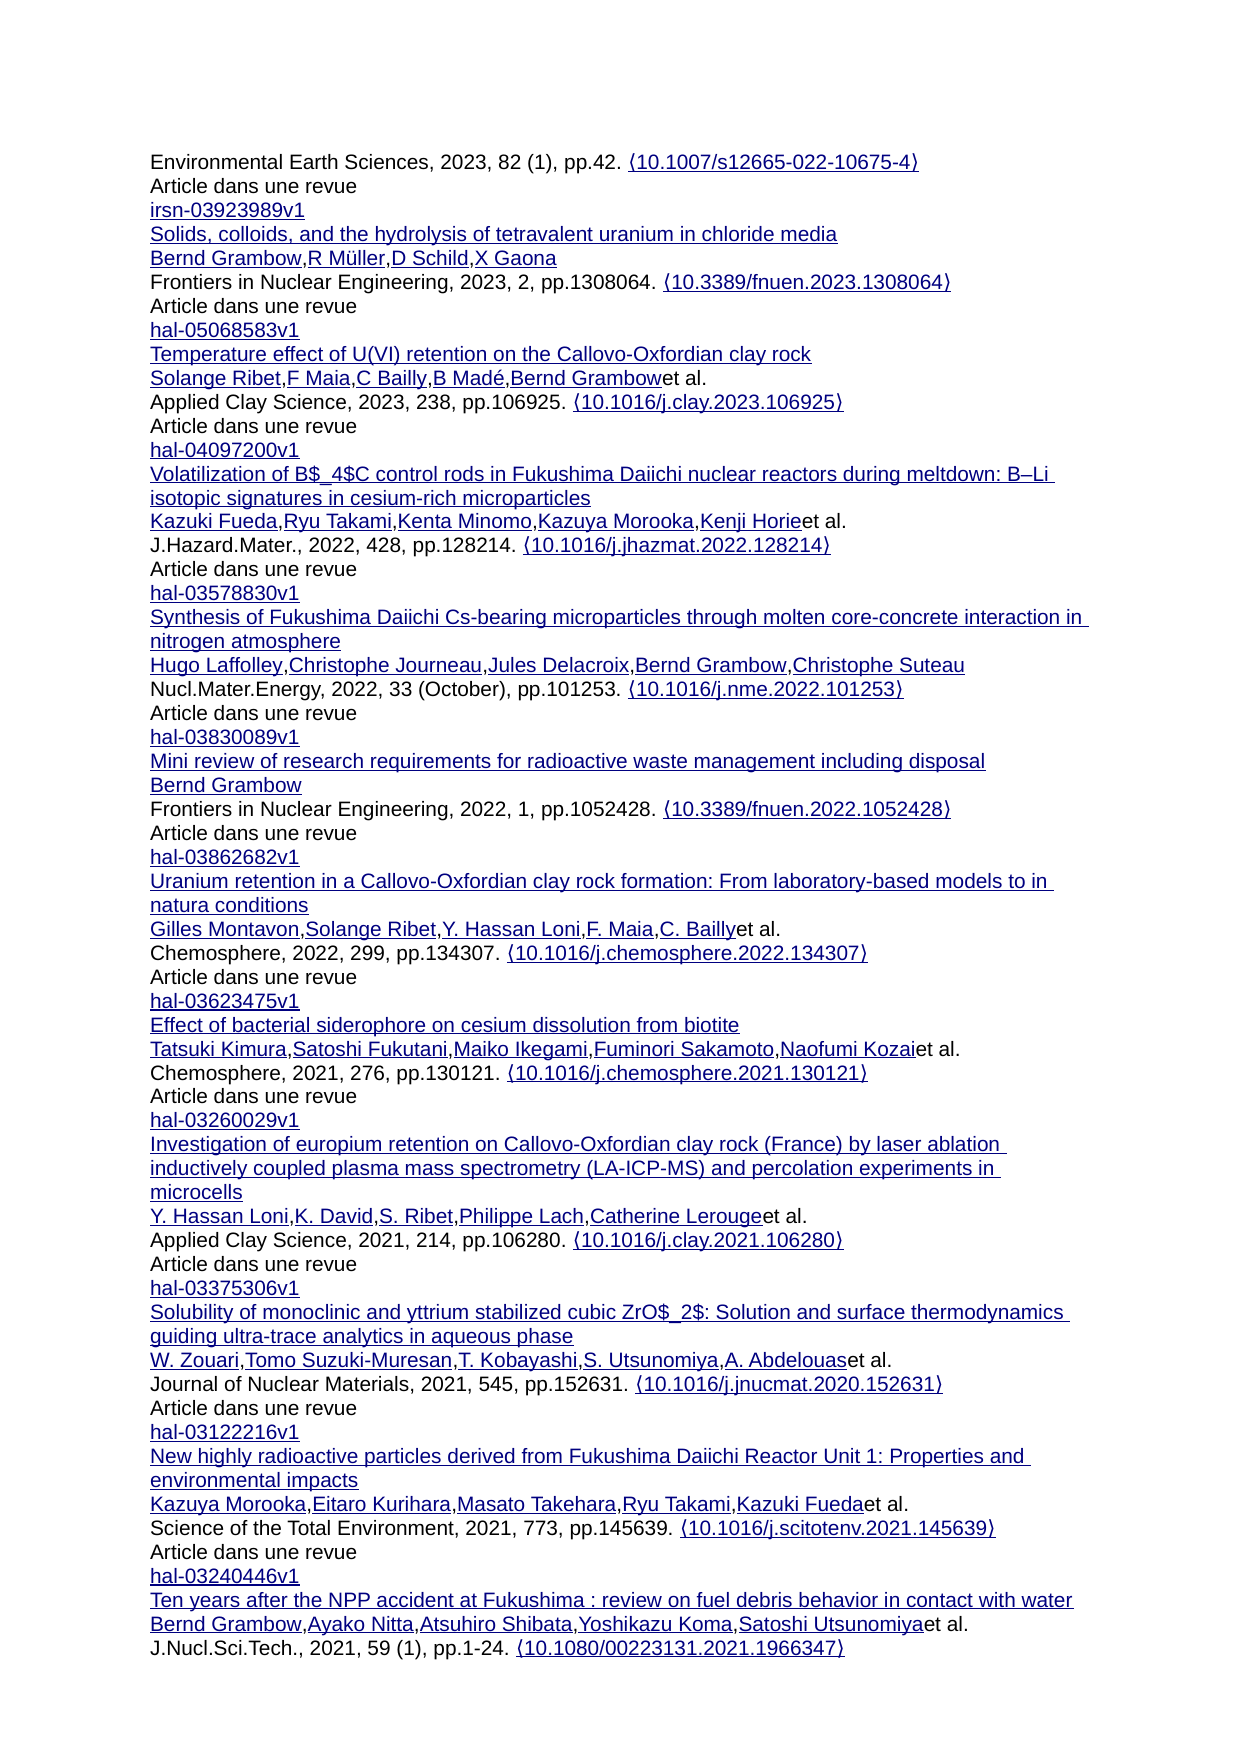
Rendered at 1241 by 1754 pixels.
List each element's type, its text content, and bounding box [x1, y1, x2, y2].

table_cell Effect of bacterial siderophore on cesium dissolution from biotite Tatsuki Kimura,Satoshi Fukutani,Maiko Ikegami,Fuminori Sakamoto,Naofumi Kozaiet al. Chemosphere, 2021, 276, pp.130121. ⟨10.1016/j.chemosphere.2021.130121⟩ Article dans une revue hal-03260029v1 [150, 1013, 1090, 1132]
table_cell Mini review of research requirements for radioactive waste management including disposal Bernd Grambow Frontiers in Nuclear Engineering, 2022, 1, pp.1052428. ⟨10.3389/fnuen.2022.1052428⟩ Article dans une revue hal-03862682v1 [150, 749, 1090, 869]
table_cell Uranium retention in a Callovo-Oxfordian clay rock formation: From laboratory-based models to in natura conditions Gilles Montavon,Solange Ribet,Y. Hassan Loni,F. Maia,C. Baillyet al. Chemosphere, 2022, 299, pp.134307. ⟨10.1016/j.chemosphere.2022.134307⟩ Article dans une revue hal-03623475v1 [150, 869, 1090, 1012]
table_cell Synthesis of Fukushima Daiichi Cs-bearing microparticles through molten core-concrete interaction in nitrogen atmosphere Hugo Laffolley,Christophe Journeau,Jules Delacroix,Bernd Grambow,Christophe Suteau Nucl.Mater.Energy, 2022, 33 (October), pp.101253. ⟨10.1016/j.nme.2022.101253⟩ Article dans une revue hal-03830089v1 [150, 605, 1090, 749]
table_cell Volatilization of B$_4$C control rods in Fukushima Daiichi nuclear reactors during meltdown: B–Li isotopic signatures in cesium-rich microparticles Kazuki Fueda,Ryu Takami,Kenta Minomo,Kazuya Morooka,Kenji Horieet al. J.Hazard.Mater., 2022, 428, pp.128214. ⟨10.1016/j.jhazmat.2022.128214⟩ Article dans une revue hal-03578830v1 [150, 461, 1090, 605]
table_cell Environmental Earth Sciences, 2023, 82 (1), pp.42. ⟨10.1007/s12665-022-10675-4⟩ Article dans une revue irsn-03923989v1 [150, 150, 1090, 222]
table_cell Solubility of monoclinic and yttrium stabilized cubic ZrO$_2$: Solution and surface thermodynamics guiding ultra-trace analytics in aqueous phase W. Zouari,Tomo Suzuki-Muresan,T. Kobayashi,S. Utsunomiya,A. Abdelouaset al. Journal of Nuclear Materials, 2021, 545, pp.152631. ⟨10.1016/j.jnucmat.2020.152631⟩ Article dans une revue hal-03122216v1 [150, 1300, 1090, 1444]
table_cell New highly radioactive particles derived from Fukushima Daiichi Reactor Unit 1: Properties and environmental impacts Kazuya Morooka,Eitaro Kurihara,Masato Takehara,Ryu Takami,Kazuki Fuedaet al. Science of the Total Environment, 2021, 773, pp.145639. ⟨10.1016/j.scitotenv.2021.145639⟩ Article dans une revue hal-03240446v1 [150, 1444, 1090, 1587]
table_cell Investigation of europium retention on Callovo-Oxfordian clay rock (France) by laser ablation inductively coupled plasma mass spectrometry (LA-ICP-MS) and percolation experiments in microcells Y. Hassan Loni,K. David,S. Ribet,Philippe Lach,Catherine Lerougeet al. Applied Clay Science, 2021, 214, pp.106280. ⟨10.1016/j.clay.2021.106280⟩ Article dans une revue hal-03375306v1 [150, 1132, 1090, 1300]
table_cell Solids, colloids, and the hydrolysis of tetravalent uranium in chloride media Bernd Grambow,R Müller,D Schild,X Gaona Frontiers in Nuclear Engineering, 2023, 2, pp.1308064. ⟨10.3389/fnuen.2023.1308064⟩ Article dans une revue hal-05068583v1 [150, 222, 1090, 342]
table_cell Ten years after the NPP accident at Fukushima : review on fuel debris behavior in contact with water Bernd Grambow,Ayako Nitta,Atsuhiro Shibata,Yoshikazu Koma,Satoshi Utsunomiyaet al. J.Nucl.Sci.Tech., 2021, 59 (1), pp.1-24. ⟨10.1080/00223131.2021.1966347⟩ [150, 1588, 1090, 1659]
table_cell Temperature effect of U(VI) retention on the Callovo-Oxfordian clay rock Solange Ribet,F Maia,C Bailly,B Madé,Bernd Grambowet al. Applied Clay Science, 2023, 238, pp.106925. ⟨10.1016/j.clay.2023.106925⟩ Article dans une revue hal-04097200v1 [150, 342, 1090, 461]
